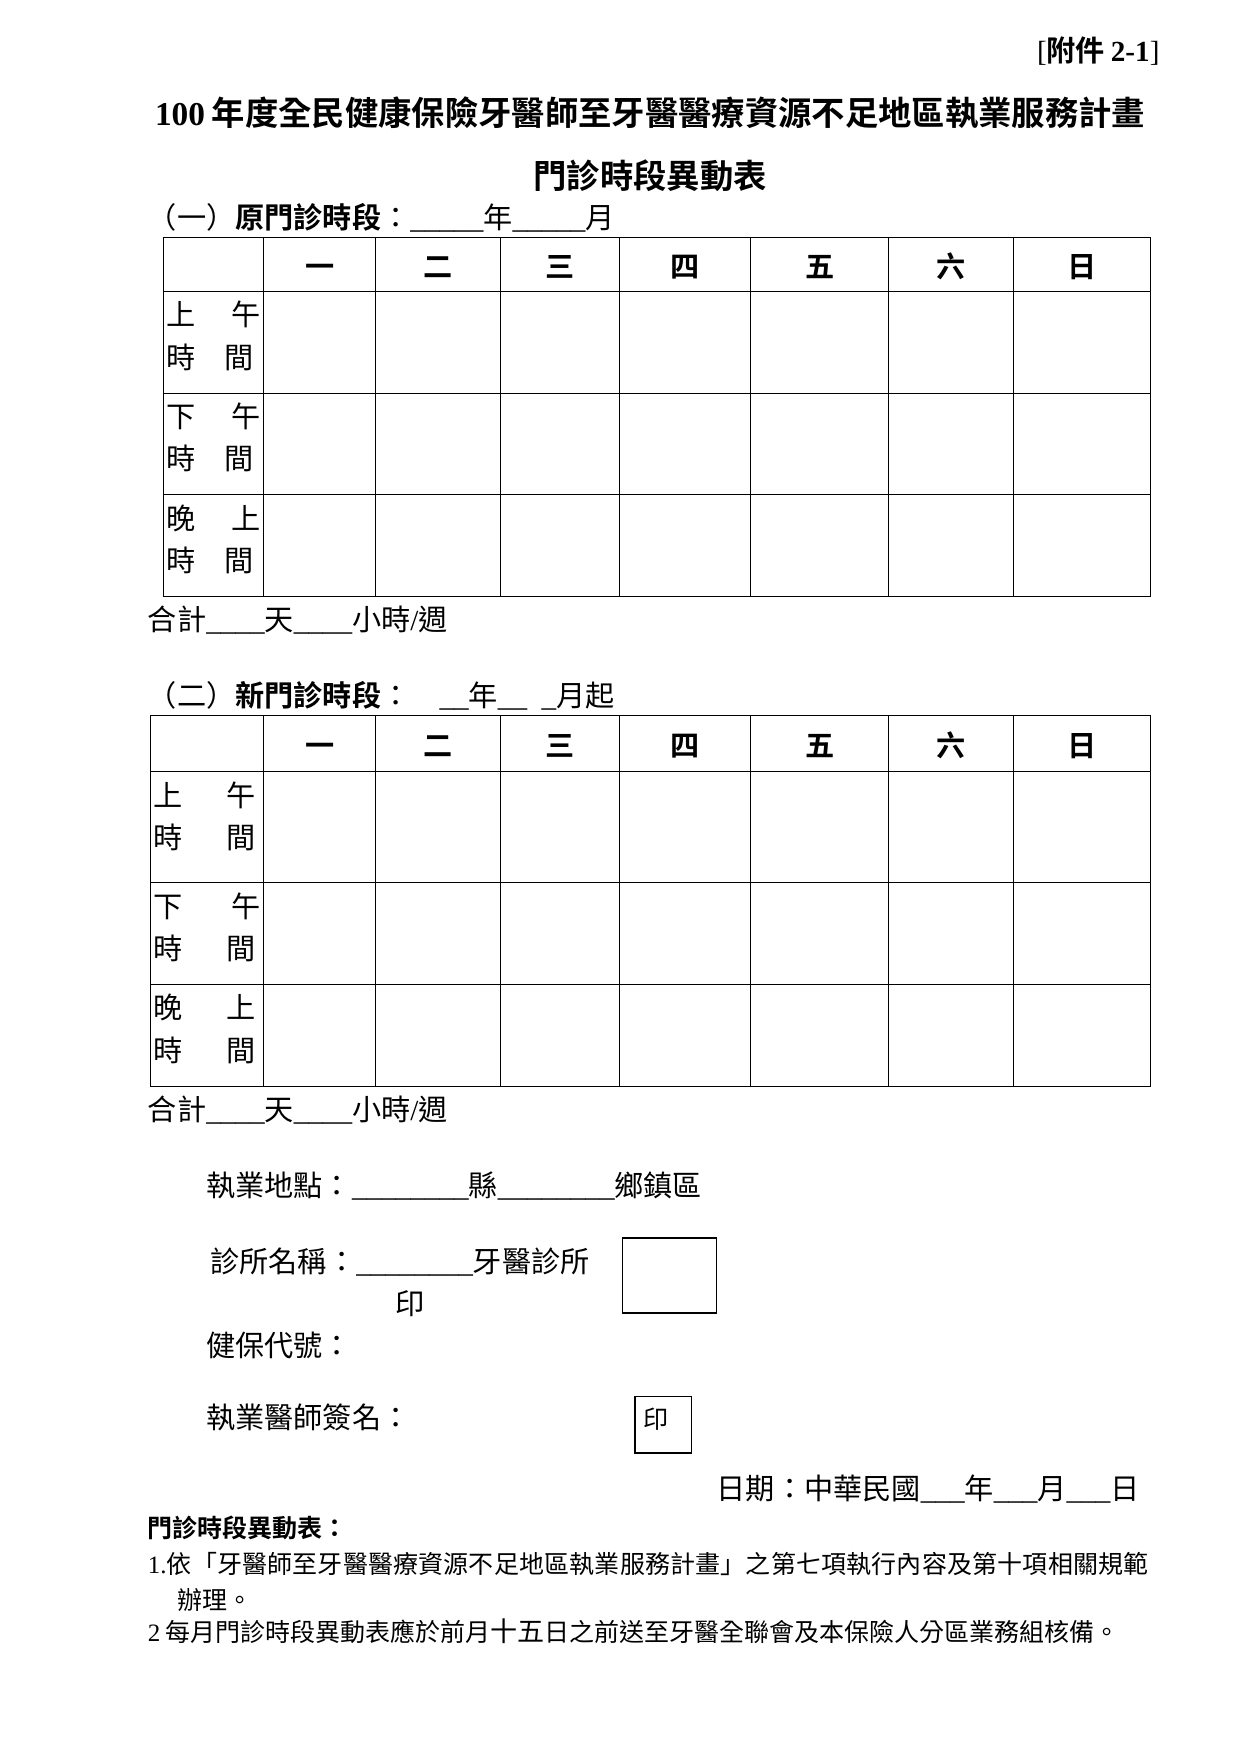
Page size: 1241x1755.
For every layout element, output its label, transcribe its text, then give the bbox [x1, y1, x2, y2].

table_cell [264, 394, 375, 494]
table_cell [501, 985, 619, 1086]
table_cell [889, 883, 1013, 984]
table_cell 上午 時 間 [164, 292, 263, 392]
table_cell [376, 883, 500, 984]
table_cell [620, 772, 750, 882]
table_cell [1014, 292, 1150, 392]
text 印 [148, 1281, 1093, 1323]
table_header 日 [1014, 716, 1150, 771]
table_header 四 [620, 238, 750, 291]
table_header 日 [1014, 238, 1150, 291]
table_cell 下午 時 間 [164, 394, 263, 494]
table_cell [501, 772, 619, 882]
table_cell [264, 292, 375, 392]
text 健保代號： [148, 1323, 1093, 1365]
table_cell [501, 883, 619, 984]
text 100年度全民健康保險牙醫師至牙醫醫療資源不足地區執業服務計畫 門診時段異動表 [148, 69, 1152, 194]
table_cell 晚 上 時 間 [151, 985, 263, 1086]
table_cell [620, 394, 750, 494]
table_cell [751, 883, 888, 984]
table_header 一 [264, 716, 375, 771]
text 2每月門診時段異動表應於前月十五日之前送至牙醫全聯會及本保險人分區業務組核備。 [148, 1617, 1152, 1648]
table_cell [1014, 883, 1150, 984]
table_cell [889, 292, 1013, 392]
table_cell [751, 772, 888, 882]
table_header 五 [751, 716, 888, 771]
text 執業地點：________縣________鄉鎮區 [148, 1162, 1093, 1205]
text （一）原門診時段：_____年_____月 [148, 194, 1093, 237]
table_cell [376, 772, 500, 882]
table_header [164, 238, 263, 291]
table_cell [889, 394, 1013, 494]
text [附件2-1] [148, 7, 1166, 69]
table_header 四 [620, 716, 750, 771]
table_cell [751, 495, 888, 596]
table_cell [1014, 394, 1150, 494]
text 執業醫師簽名： 印 [148, 1394, 1093, 1437]
table_header [151, 716, 263, 771]
table_cell [1014, 772, 1150, 882]
table_header 一 [264, 238, 375, 291]
table_cell [620, 495, 750, 596]
table_cell [1014, 495, 1150, 596]
table_header 三 [501, 716, 619, 771]
table_cell [264, 985, 375, 1086]
table_header 六 [889, 238, 1013, 291]
table_cell [501, 394, 619, 494]
table_cell [501, 495, 619, 596]
text 診所名稱：________牙醫診所 [148, 1238, 622, 1281]
table_cell [620, 883, 750, 984]
table_header 二 [376, 238, 500, 291]
table_cell [264, 883, 375, 984]
table_cell [889, 772, 1013, 882]
table_cell [376, 394, 500, 494]
table_cell [376, 985, 500, 1086]
table_cell 上 午 時 間 [151, 772, 263, 882]
table_header 二 [376, 716, 500, 771]
table_cell [501, 292, 619, 392]
text 1.依「牙醫師至牙醫醫療資源不足地區執業服務計畫」之第七項執行內容及第十項相關規範辦理。 [148, 1544, 1152, 1617]
table_cell [620, 985, 750, 1086]
table_cell [751, 985, 888, 1086]
table_cell [889, 985, 1013, 1086]
table_header 六 [889, 716, 1013, 771]
table_cell [889, 495, 1013, 596]
table_cell [620, 292, 750, 392]
table_cell 下午 時 間 [151, 883, 263, 984]
table_cell 晚上 時 間 [164, 495, 263, 596]
text 合計____天____小時/週 [148, 597, 1093, 639]
text （二）新門診時段： __年__ _月起 [148, 673, 1093, 715]
table_cell [264, 495, 375, 596]
text 門診時段異動表： [148, 1508, 1093, 1544]
text 日期：中華民國___年___月___日 [148, 1466, 1152, 1508]
table_cell [376, 292, 500, 392]
table_cell [1014, 985, 1150, 1086]
table_cell [264, 772, 375, 882]
table_header 五 [751, 238, 888, 291]
table_cell [376, 495, 500, 596]
text 合計____天____小時/週 [148, 1087, 1093, 1129]
table_header 三 [501, 238, 619, 291]
table_cell [751, 394, 888, 494]
text [717, 1238, 1093, 1281]
table_cell [751, 292, 888, 392]
